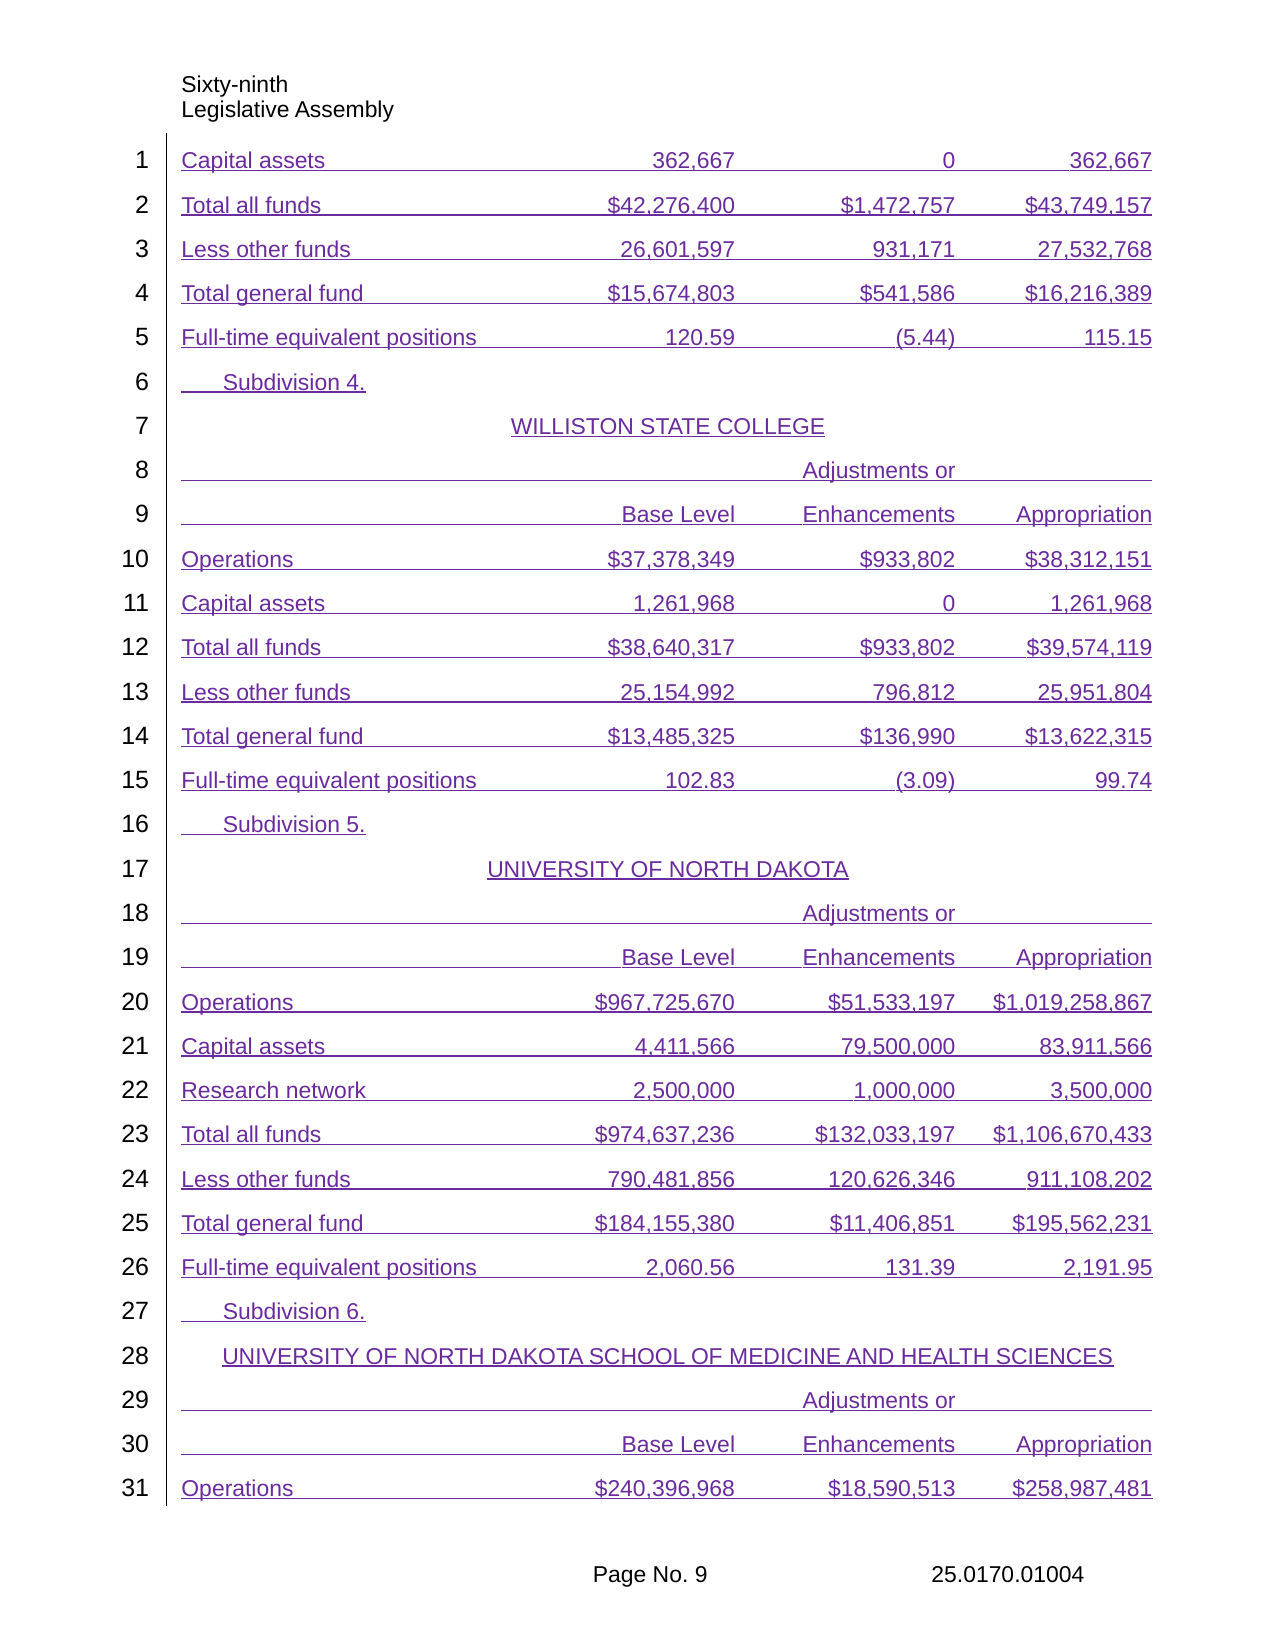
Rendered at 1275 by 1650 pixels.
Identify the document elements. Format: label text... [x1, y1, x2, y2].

text Adjustments or Base Level Enhancements Appropriation Operations $967,725,670 $51,533,197 $1,019,258,867 Capital assets 4,411,566 79,500,000 83,911,566 Research network 2,500,000 1,000,000 3,500,000 Total all funds $974,637,236 $132,033,197 $1,106,670,433 Less other funds 790,481,856 120,626,346 911,108,202 Total general fund $184,155,380 $11,406,851 $195,562,231 Full‑time equivalent positions 2,060.56 131.39 2,191.95 [181, 886, 1154, 1284]
text Capital assets 362,667 0 362,667 Total all funds $42,276,400 $1,472,757 $43,749,157 Less other funds 26,601,597 931,171 27,532,768 Total general fund $15,674,803 $541,586 $16,216,389 Full‑time equivalent positions 120.59 (5.44) 115.15 [181, 133, 1154, 355]
text WILLISTON STATE COLLEGE [181, 399, 1154, 443]
text Adjustments or Base Level Enhancements Appropriation Operations $240,396,968 $18,590,513 $258,987,481 [181, 1373, 1154, 1506]
text UNIVERSITY OF NORTH DAKOTA SCHOOL OF MEDICINE AND HEALTH SCIENCES [181, 1329, 1154, 1373]
text Adjustments or Base Level Enhancements Appropriation Operations $37,378,349 $933,802 $38,312,151 Capital assets 1,261,968 0 1,261,968 Total all funds $38,640,317 $933,802 $39,574,119 Less other funds 25,154,992 796,812 25,951,804 Total general fund $13,485,325 $136,990 $13,622,315 Full‑time equivalent positions 102.83 (3.09) 99.74 [181, 443, 1154, 797]
text Subdivision 4. [181, 355, 1154, 399]
text Subdivision 5. [181, 797, 1154, 842]
text Subdivision 6. [181, 1284, 1154, 1329]
text UNIVERSITY OF NORTH DAKOTA [181, 842, 1154, 886]
